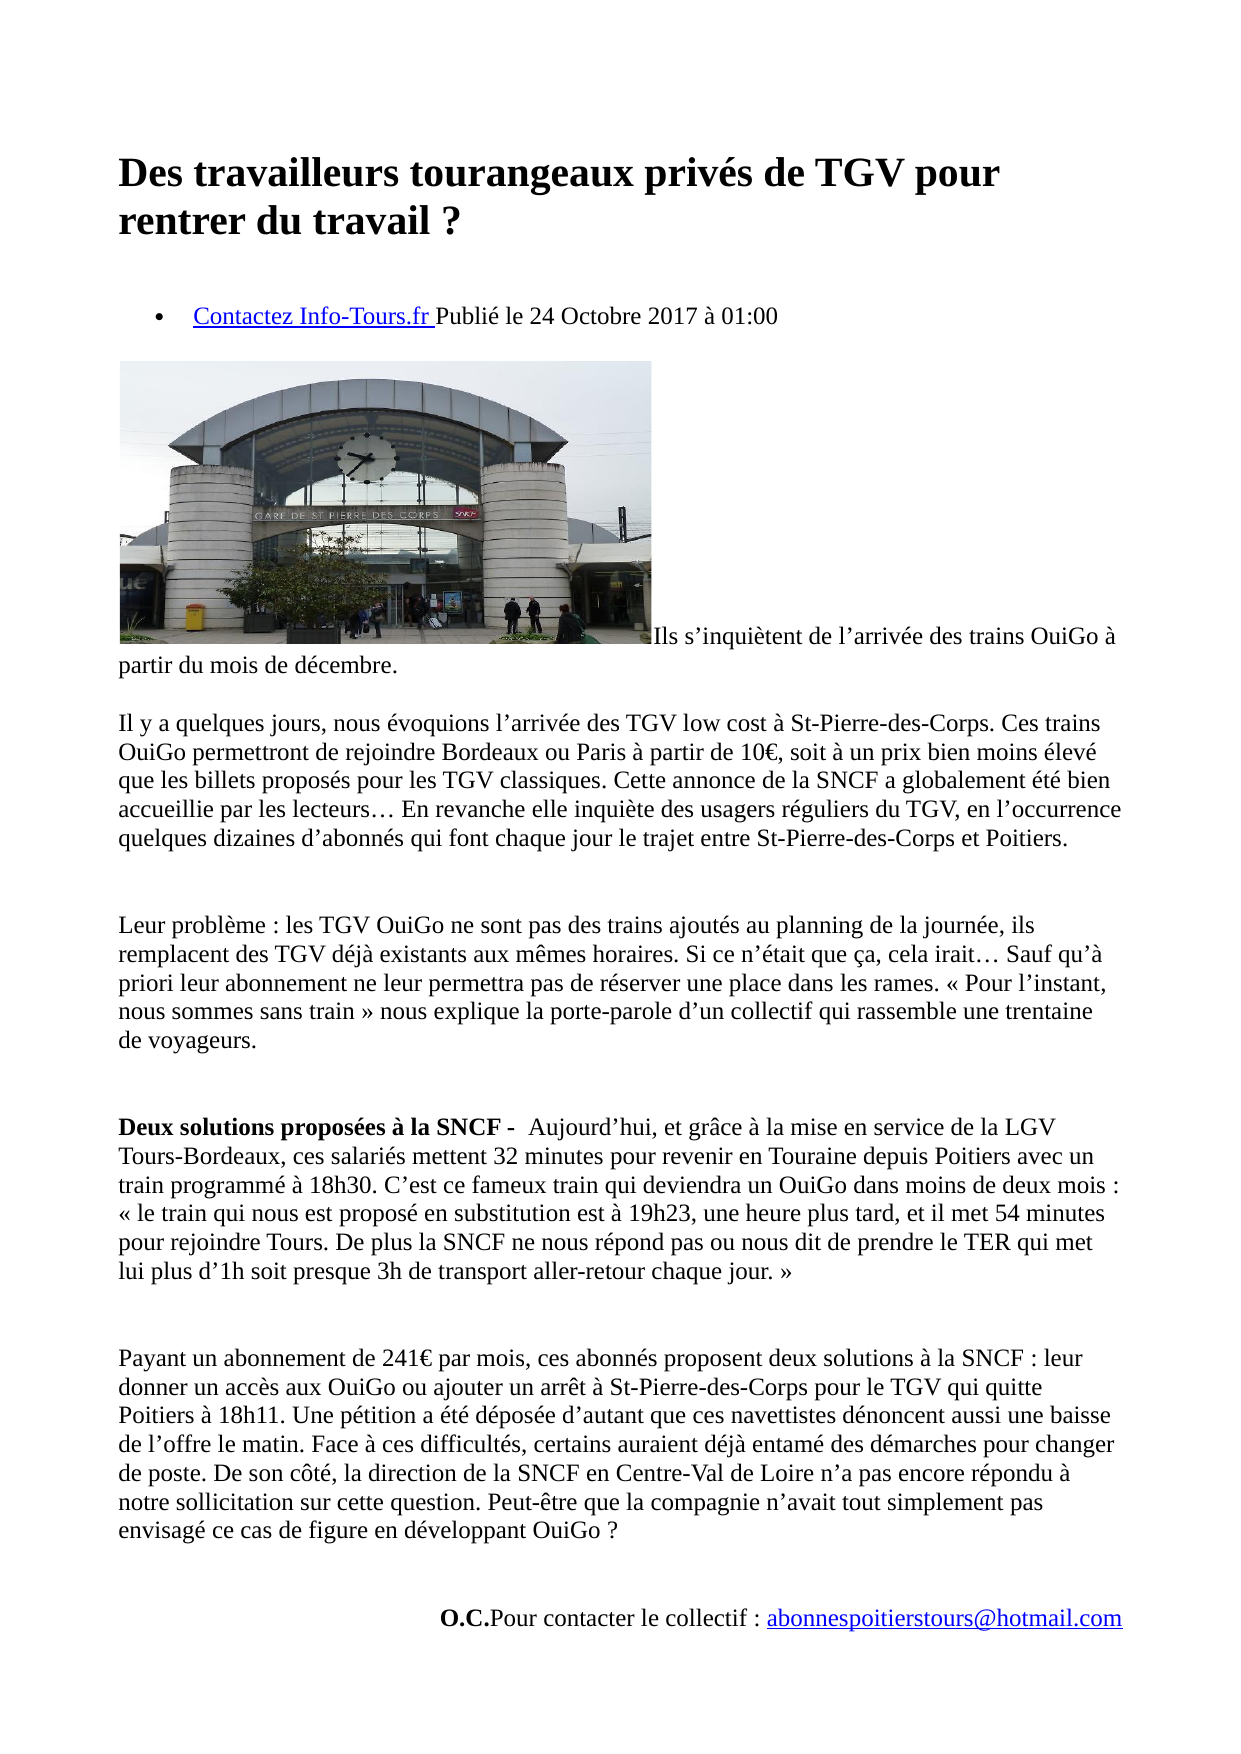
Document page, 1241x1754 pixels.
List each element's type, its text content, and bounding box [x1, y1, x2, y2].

text Leur problème : les TGV OuiGo ne sont pas des trains ajoutés au planning de la journée, ils remplacent des TGV déjà existants aux mêmes horaires. Si ce n’était que ça, cela irait… Sauf qu’à priori leur abonnement ne leur permettra pas de réserver une place dans les rames. « Pour l’instant, nous sommes sans train » nous explique la porte-parole d’un collectif qui rassemble une trentaine de voyageurs. [118, 910, 1122, 1054]
text Il y a quelques jours, nous évoquions l’arrivée des TGV low cost à St-Pierre-des-Corps. Ces trains OuiGo permettront de rejoindre Bordeaux ou Paris à partir de 10€, soit à un prix bien moins élevé que les billets proposés pour les TGV classiques. Cette annonce de la SNCF a globalement été bien accueillie par les lecteurs… En revanche elle inquiète des usagers réguliers du TGV, en l’occurrence quelques dizaines d’abonnés qui font chaque jour le trajet entre St-Pierre-des-Corps et Poitiers. [118, 708, 1122, 852]
text Deux solutions proposées à la SNCF - Aujourd’hui, et grâce à la mise en service de la LGV Tours-Bordeaux, ces salariés mettent 32 minutes pour revenir en Touraine depuis Poitiers avec un train programmé à 18h30. C’est ce fameux train qui deviendra un OuiGo dans moins de deux mois : « le train qui nous est proposé en substitution est à 19h23, une heure plus tard, et il met 54 minutes pour rejoindre Tours. De plus la SNCF ne nous répond pas ou nous dit de prendre le TER qui met lui plus d’1h soit presque 3h de transport aller-retour chaque jour. » [118, 1112, 1122, 1285]
text Ils s’inquiètent de l’arrivée des trains OuiGo à partir du mois de décembre. [118, 359, 1122, 679]
picture [119, 361, 652, 644]
text Payant un abonnement de 241€ par mois, ces abonnés proposent deux solutions à la SNCF : leur donner un accès aux OuiGo ou ajouter un arrêt à St-Pierre-des-Corps pour le TGV qui quitte Poitiers à 18h11. Une pétition a été déposée d’autant que ces navettistes dénoncent aussi une baisse de l’offre le matin. Face à ces difficultés, certains auraient déjà entamé des démarches pour changer de poste. De son côté, la direction de la SNCF en Centre-Val de Loire n’a pas encore répondu à notre sollicitation sur cette question. Peut-être que la compagnie n’avait tout simplement pas envisagé ce cas de figure en développant OuiGo ? [118, 1343, 1122, 1544]
text Des travailleurs tourangeaux privés de TGV pour rentrer du travail ? [118, 147, 1122, 243]
text O.C.Pour contacter le collectif : abonnespoitierstours@hotmail.com [118, 1603, 1122, 1631]
list Contactez Info-Tours.fr Publié le 24 Octobre 2017 à 01:00 [156, 301, 1122, 330]
